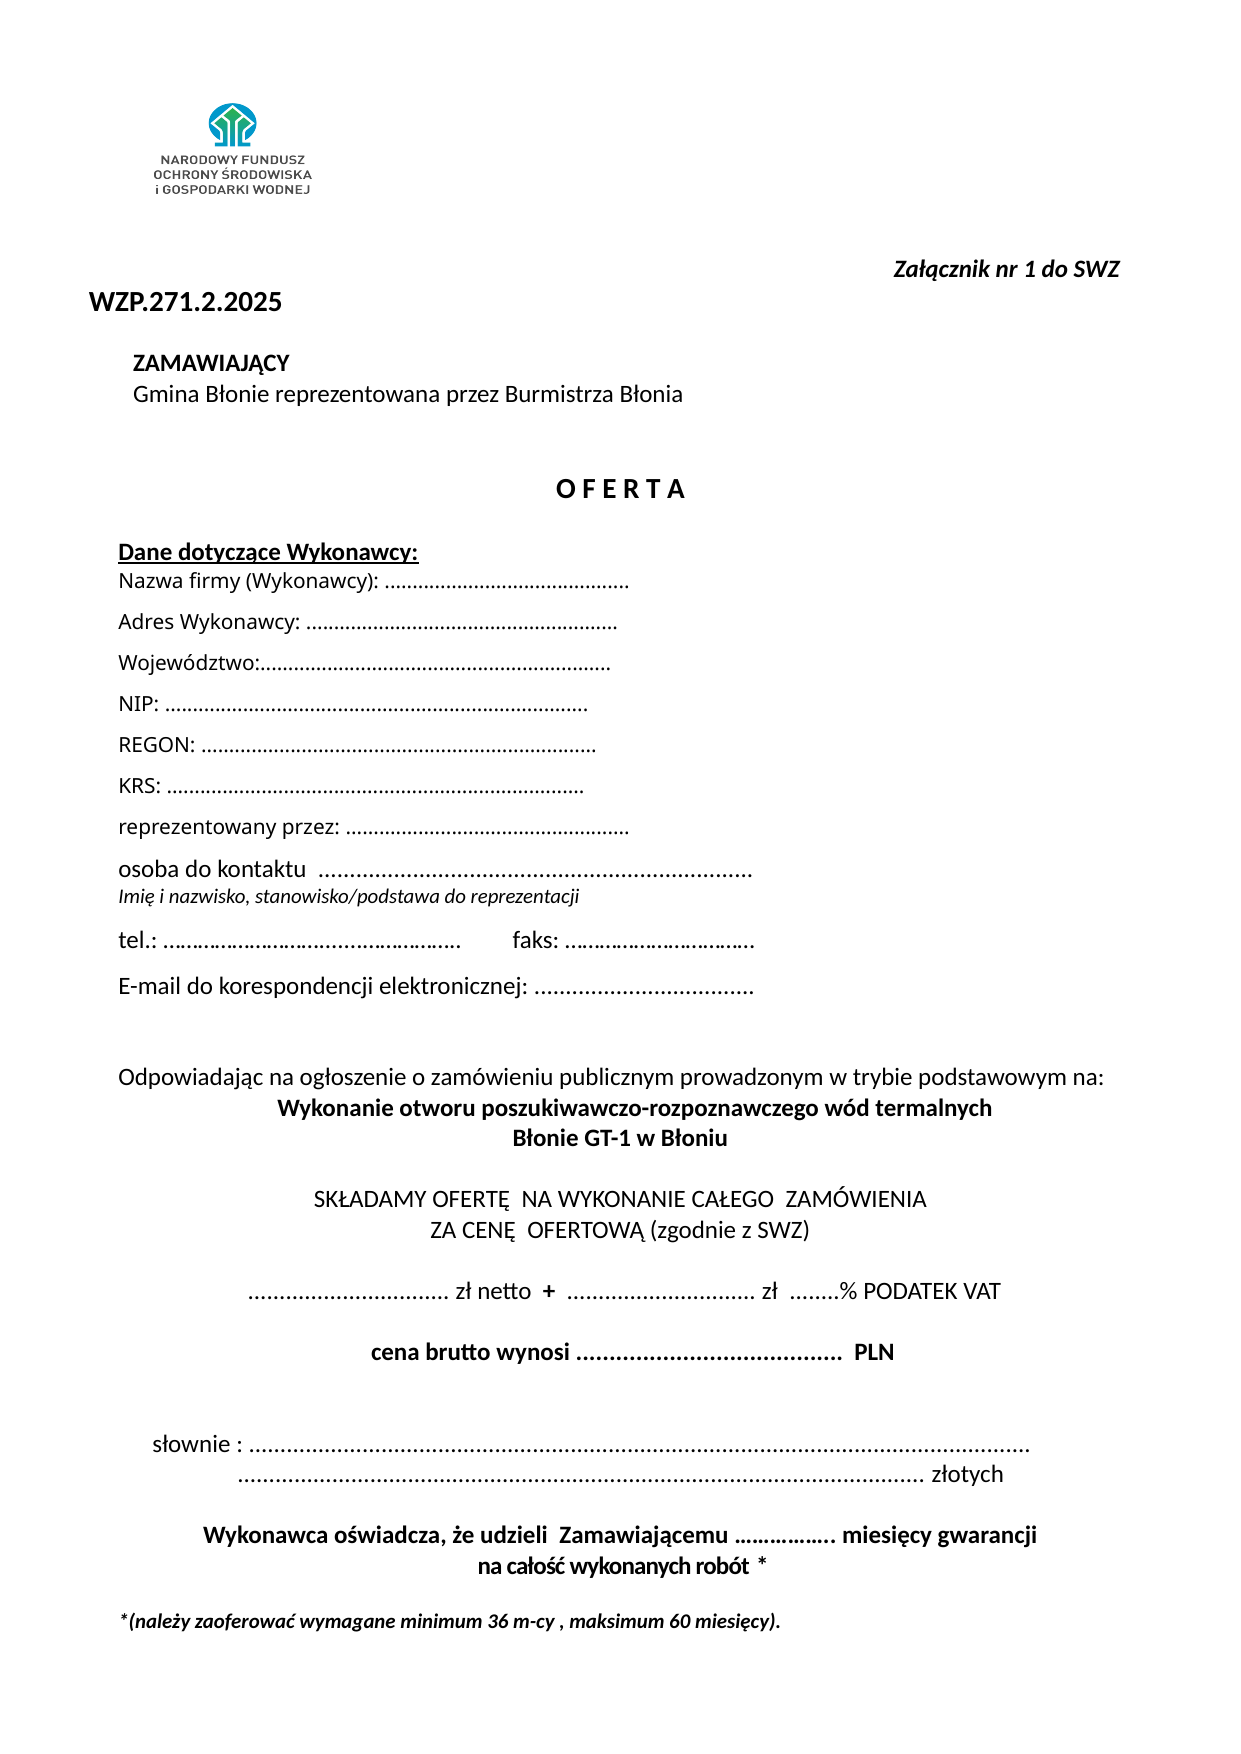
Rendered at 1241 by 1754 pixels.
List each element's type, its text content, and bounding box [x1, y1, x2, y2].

text Nazwa firmy (Wykonawcy): ............................................ [118, 566, 1122, 595]
text Wykonawca oświadcza, że udzieli Zamawiającemu …………….. miesięcy gwarancji [118, 1519, 1122, 1550]
text tel.: ……………………….......…………….. faks: …………………………… [118, 924, 1122, 955]
text Załącznik nr 1 do SWZ [118, 253, 1122, 283]
subtitle ZAMAWIAJĄCY [133, 348, 1122, 378]
text Wykonanie otworu poszukiwawczo-rozpoznawczego wód termalnych [148, 1092, 1122, 1123]
text Odpowiadając na ogłoszenie o zamówieniu publicznym prowadzonym w trybie podstawowym na: [118, 1062, 1122, 1092]
text WZP.271.2.2025 [88, 283, 1122, 319]
text na całość wykonanych robót * [118, 1550, 1122, 1580]
text słownie : ............................................................................................................................ [118, 1428, 1122, 1458]
text KRS: ........................................................................... [118, 771, 1122, 799]
text osoba do kontaktu ..................................................................... [118, 853, 1122, 883]
text E-mail do korespondencji elektronicznej: ................................... [118, 970, 1196, 1001]
text REGON: ....................................................................... [118, 730, 1122, 758]
text ................................ zł netto + .............................. zł ........% PODATEK VAT [143, 1275, 1122, 1306]
text O F E R T A [118, 470, 1122, 505]
text Imię i nazwisko, stanowisko/podstawa do reprezentacji [118, 883, 1122, 909]
text reprezentowany przez: ................................................... [118, 812, 1122, 840]
text cena brutto wynosi ........................................ PLN [143, 1336, 1122, 1367]
text Dane dotyczące Wykonawcy: [118, 536, 1122, 566]
text Błonie GT-1 w Błoniu [118, 1123, 1122, 1153]
text ............................................................................................................. złotych [118, 1458, 1122, 1489]
text NIP: ............................................................................ [118, 689, 1122, 718]
text SKŁADAMY OFERTĘ NA WYKONANIE CAŁEGO ZAMÓWIENIA [118, 1184, 1122, 1214]
text ZA CENĘ OFERTOWĄ (zgodnie z SWZ) [118, 1214, 1122, 1245]
text Gmina Błonie reprezentowana przez Burmistrza Błonia [133, 378, 1122, 409]
text Województwo:............................................................... [118, 648, 1122, 677]
text *(należy zaoferować wymagane minimum 36 m-cy , maksimum 60 miesięcy). [118, 1608, 1122, 1634]
text Adres Wykonawcy: ........................................................ [118, 607, 1122, 636]
